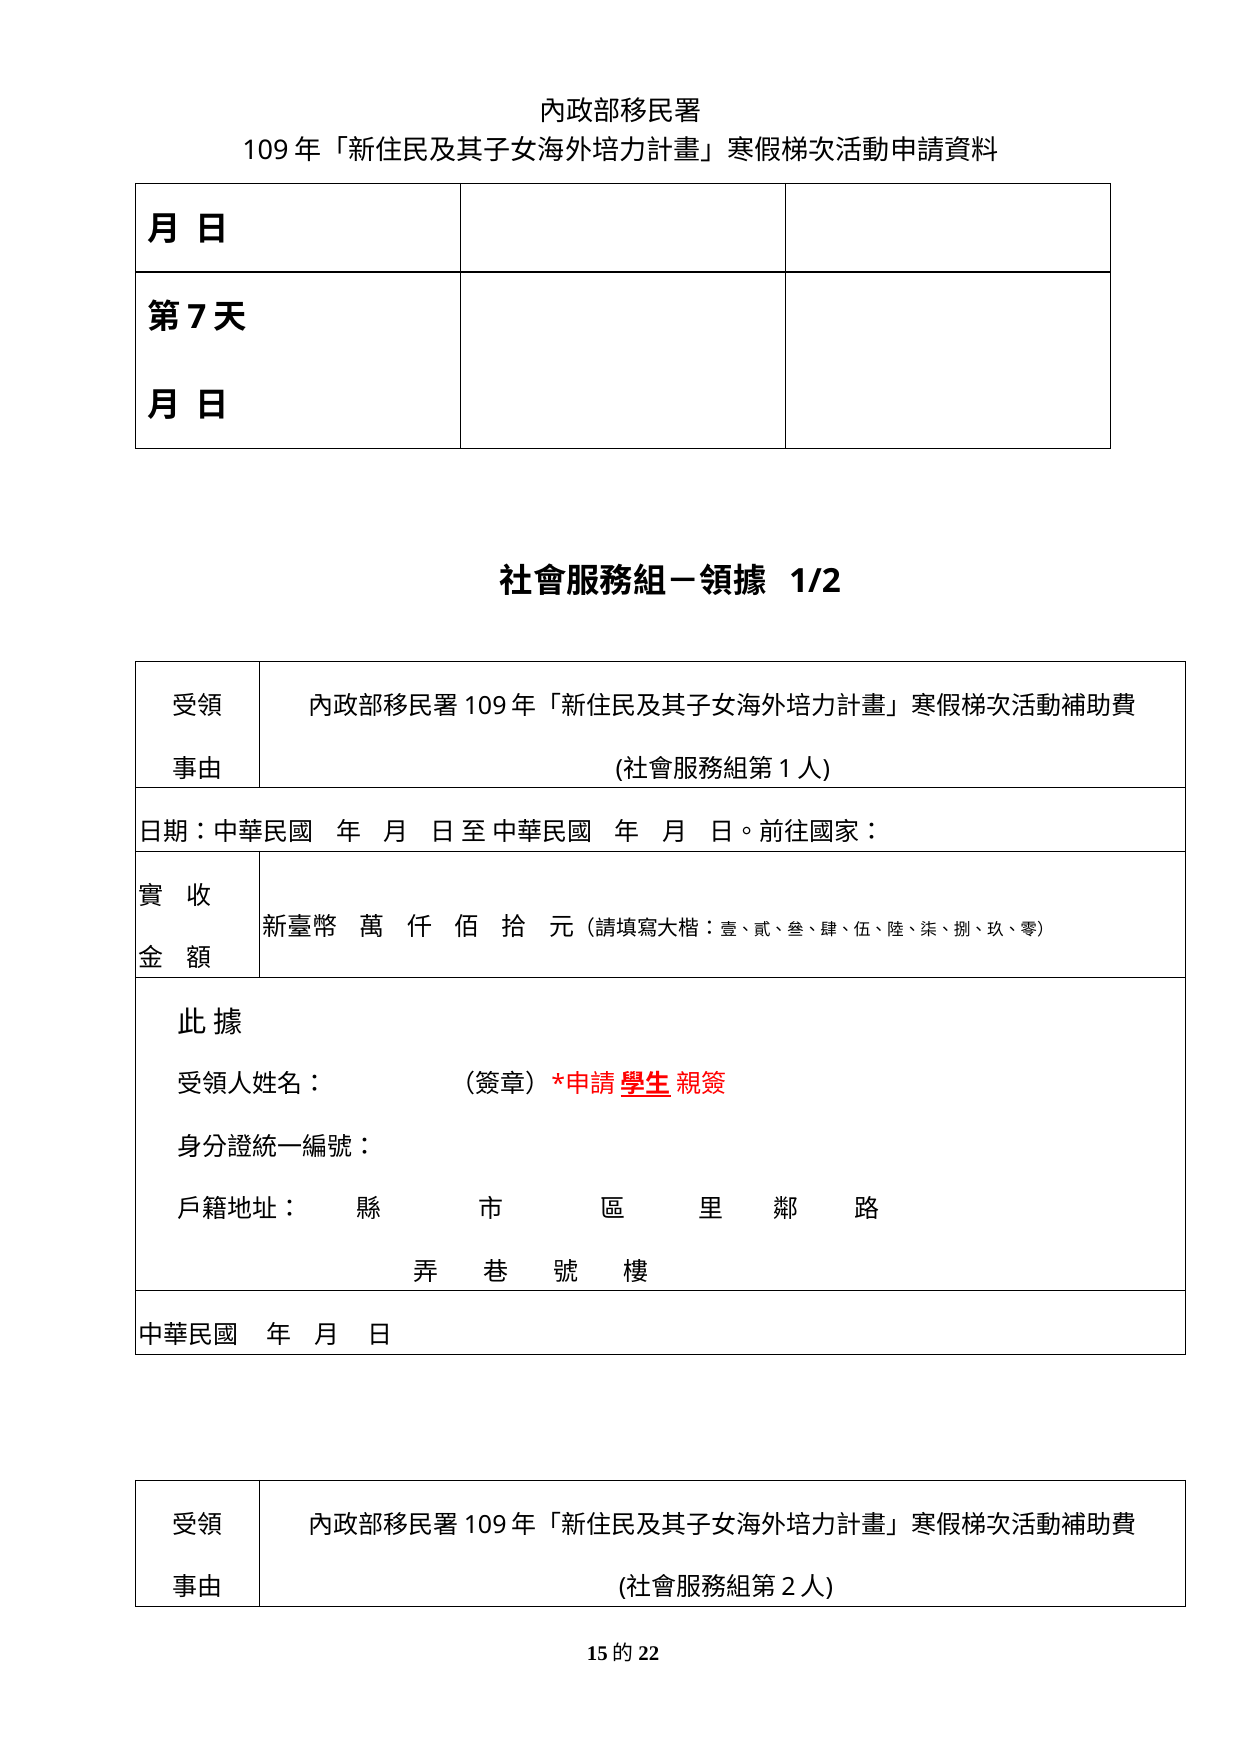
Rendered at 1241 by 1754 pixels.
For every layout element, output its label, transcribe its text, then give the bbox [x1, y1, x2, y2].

table_cell [461, 184, 785, 271]
table_cell [786, 273, 1110, 447]
table_cell 月 日 [136, 184, 460, 271]
table_cell 實 收 金 額 [136, 852, 259, 977]
table_header 內政部移民署109年「新住民及其子女海外培力計畫」寒假梯次活動補助費 (社會服務組第2人) [260, 1481, 1185, 1606]
table_cell 中華民國 年 月 日 [136, 1291, 1185, 1354]
table_cell [461, 273, 785, 447]
table_header 受領 事由 [136, 1481, 259, 1606]
table_cell 此 據 受領人姓名： （簽章）*申請 學生 親簽 身分證統一編號： 戶籍地址： 縣 市 區 里 鄰 路 弄 巷 號 樓 [136, 978, 1185, 1290]
table_cell [786, 184, 1110, 271]
text 社會服務組－領據 1/2 [136, 536, 1104, 598]
table_header 受領 事由 [136, 662, 259, 787]
table_header 內政部移民署109年「新住民及其子女海外培力計畫」寒假梯次活動補助費 (社會服務組第1人) [260, 662, 1185, 787]
table_cell 新臺幣 萬 仟 佰 拾 元（請填寫大楷：壹、貳、叄、肆、伍、陸、柒、捌、玖、零） [260, 852, 1185, 977]
table_cell 日期：中華民國 年 月 日 至 中華民國 年 月 日。前往國家： [136, 788, 1185, 851]
table_cell 第7天 月 日 [136, 273, 460, 447]
